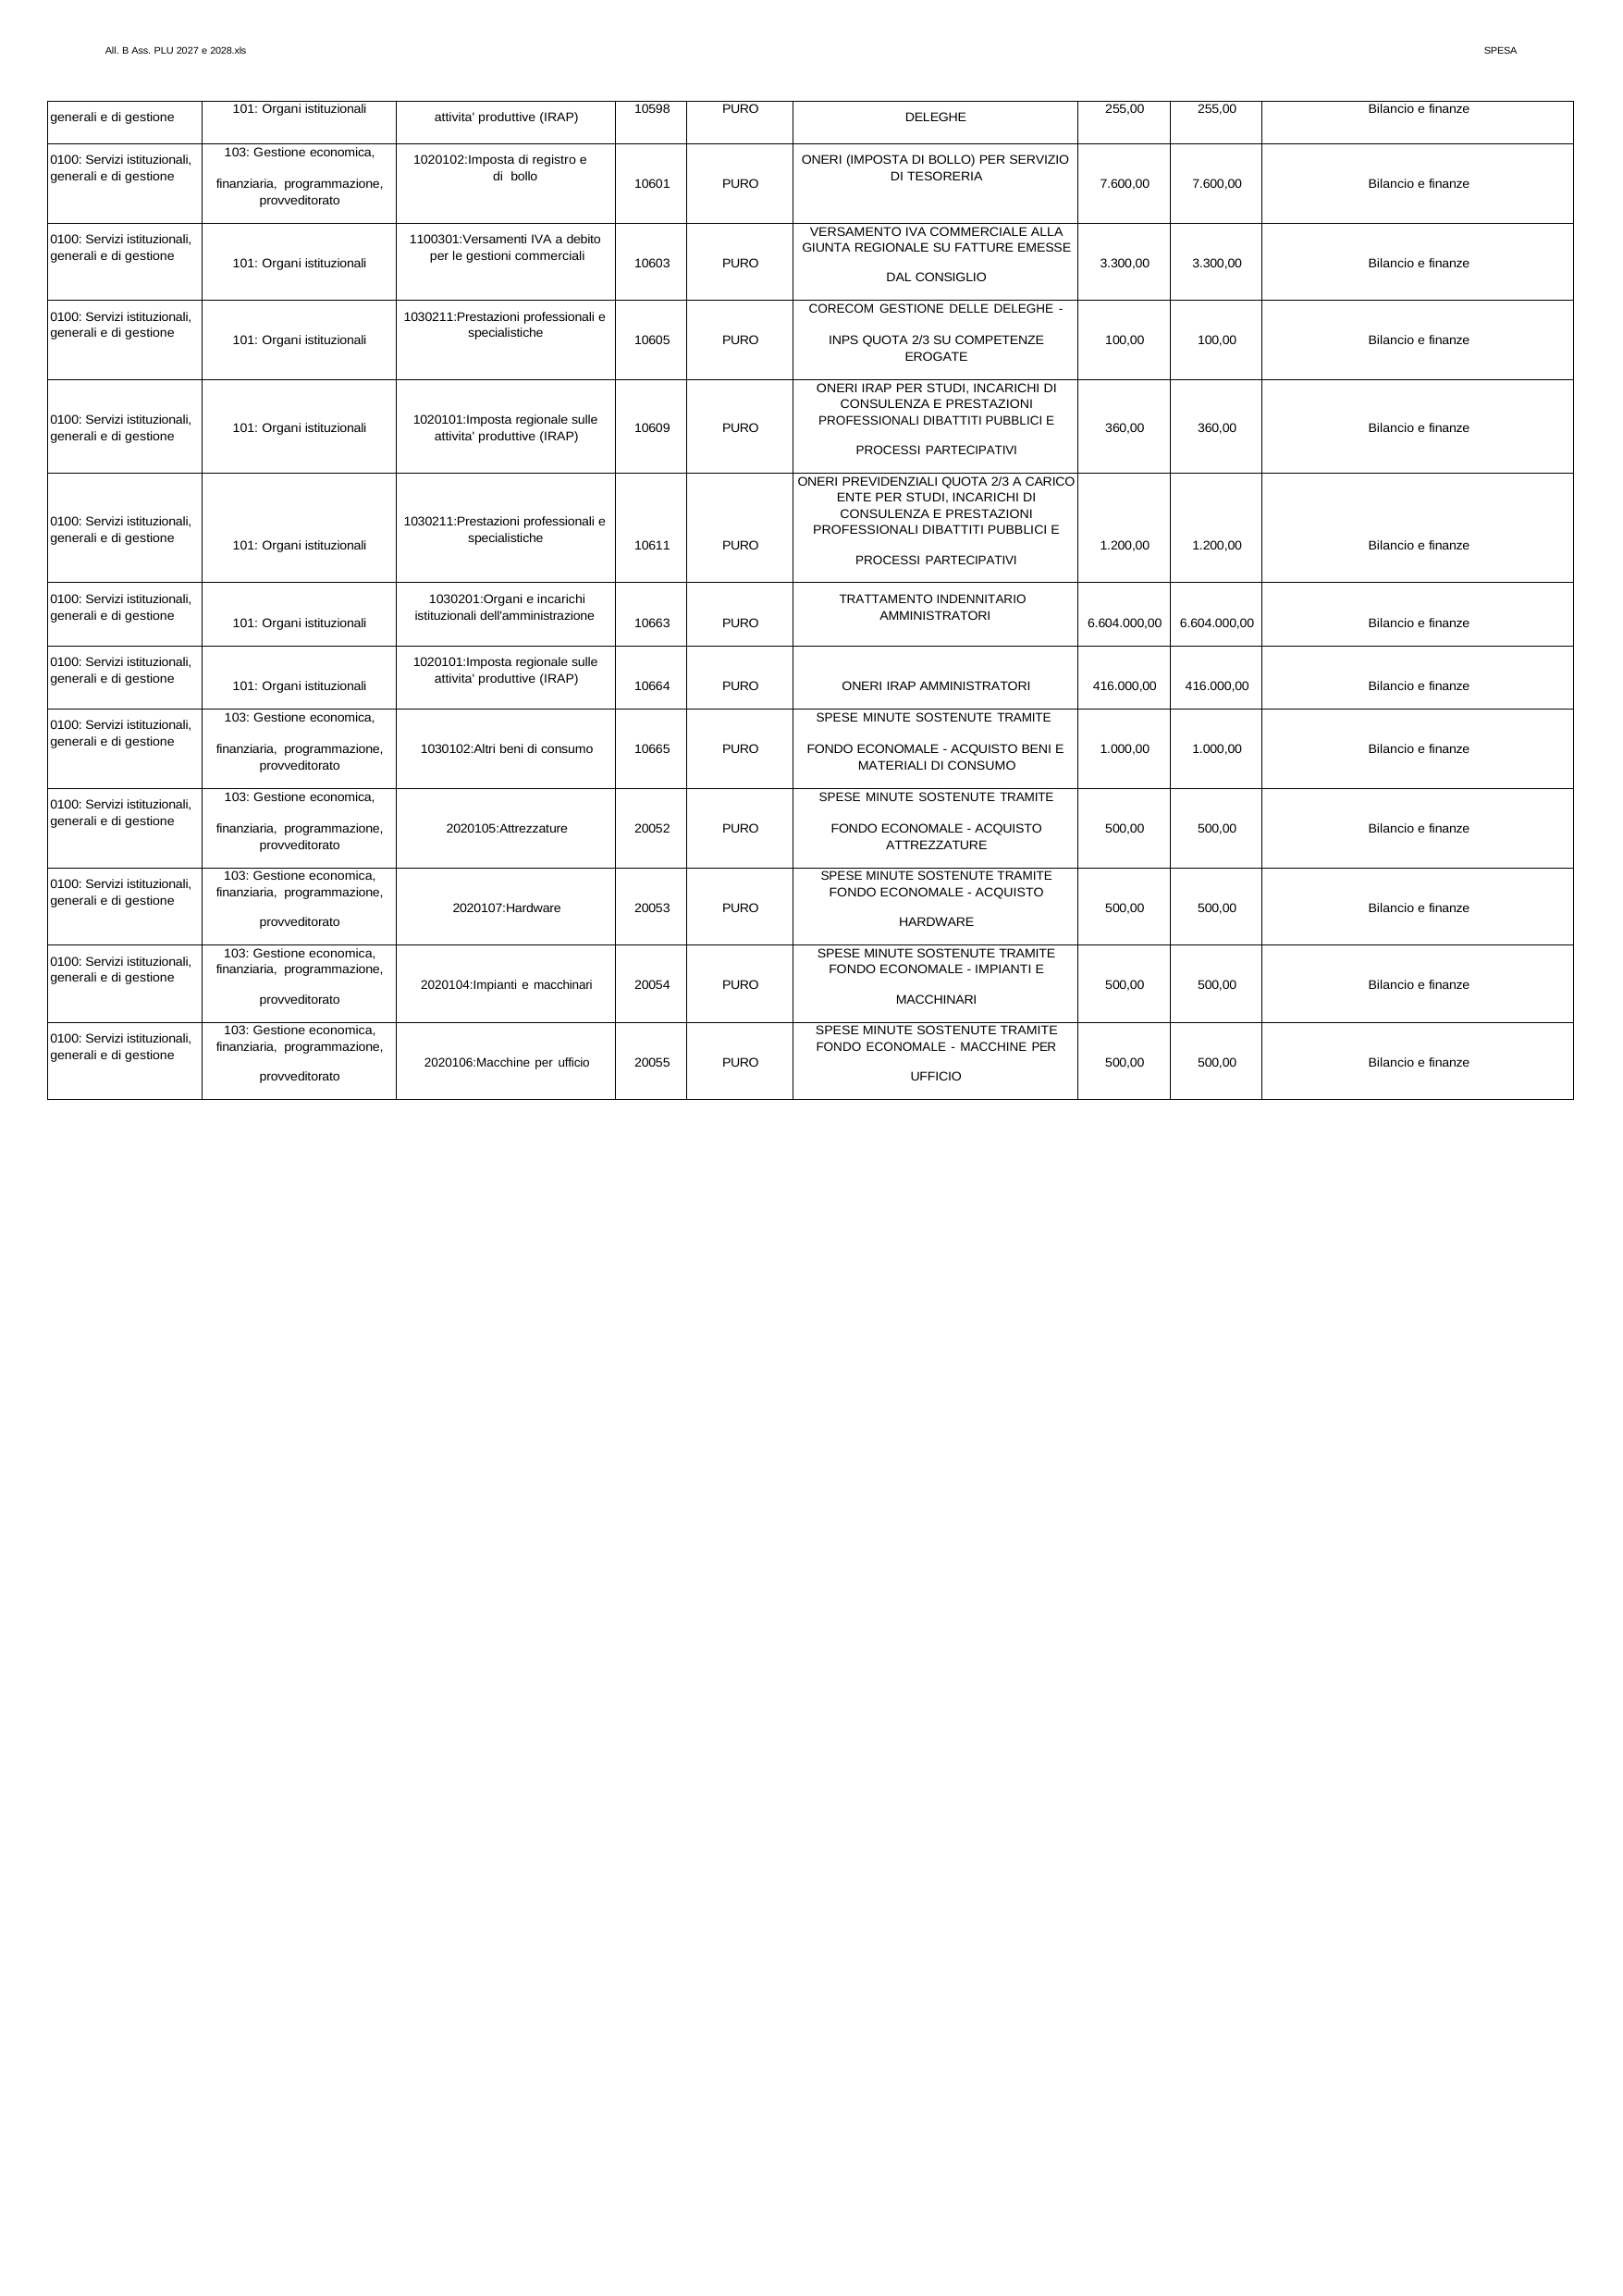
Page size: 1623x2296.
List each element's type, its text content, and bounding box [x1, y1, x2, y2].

table_cell 1020101:Imposta regionale sulle attivita' produttive (IRAP) [397, 647, 615, 709]
table_cell 1.200,00 [1171, 474, 1261, 582]
table_cell 20052 [616, 789, 686, 867]
table_cell 1030102:Altri beni di consumo [397, 710, 615, 788]
table_cell 360,00 [1078, 380, 1170, 473]
table_cell 20053 [616, 869, 686, 944]
table_cell 500,00 [1171, 945, 1261, 1021]
table_cell PURO [687, 102, 793, 143]
table_cell 0100: Servizi istituzionali, generali e di gestione [48, 710, 202, 788]
table_cell TRATTAMENTO INDENNITARIO AMMINISTRATORI [793, 583, 1077, 646]
table_cell 100,00 [1171, 301, 1261, 379]
table_cell 500,00 [1171, 869, 1261, 944]
table_cell 1020102:Imposta di registro e di bollo [397, 144, 615, 223]
table_cell 1.200,00 [1078, 474, 1170, 582]
table_cell 6.604.000,00 [1171, 583, 1261, 646]
table_cell 1030201:Organi e incarichi istituzionali dell'amministrazione [397, 583, 615, 646]
table_cell CORECOM GESTIONE DELLE DELEGHE - INPS QUOTA 2/3 SU COMPETENZE EROGATE [793, 301, 1077, 379]
table_cell 10665 [616, 710, 686, 788]
table_cell 10601 [616, 144, 686, 223]
table_cell 7.600,00 [1171, 144, 1261, 223]
table_cell 103: Gestione economica, finanziaria, programmazione, provveditorato [203, 710, 396, 788]
table_cell Bilancio e finanze [1262, 1023, 1573, 1099]
table_cell Bilancio e finanze [1262, 583, 1573, 646]
table_cell 500,00 [1171, 1023, 1261, 1099]
table_cell Bilancio e finanze [1262, 224, 1573, 300]
table_cell ONERI IRAP AMMINISTRATORI [793, 647, 1077, 709]
table_cell 103: Gestione economica, finanziaria, programmazione, provveditorato [203, 869, 396, 944]
table_cell Bilancio e finanze [1262, 301, 1573, 379]
table_cell Bilancio e finanze [1262, 144, 1573, 223]
table_cell 500,00 [1078, 789, 1170, 867]
table_cell 416.000,00 [1078, 647, 1170, 709]
table_cell PURO [687, 789, 793, 867]
table_cell 103: Gestione economica, finanziaria, programmazione, provveditorato [203, 789, 396, 867]
table_cell 0100: Servizi istituzionali, generali e di gestione [48, 224, 202, 300]
table_cell PURO [687, 224, 793, 300]
table_cell 10664 [616, 647, 686, 709]
table_cell Bilancio e finanze [1262, 380, 1573, 473]
table_cell 3.300,00 [1078, 224, 1170, 300]
table_cell 101: Organi istituzionali [203, 583, 396, 646]
table_cell PURO [687, 710, 793, 788]
table_cell attivita' produttive (IRAP) [397, 102, 615, 143]
table_cell 0100: Servizi istituzionali, generali e di gestione [48, 647, 202, 709]
table_cell 1030211:Prestazioni professionali e specialistiche [397, 301, 615, 379]
table_cell 10603 [616, 224, 686, 300]
table_cell 0100: Servizi istituzionali, generali e di gestione [48, 869, 202, 944]
table_cell 103: Gestione economica, finanziaria, programmazione, provveditorato [203, 945, 396, 1021]
table_cell Bilancio e finanze [1262, 945, 1573, 1021]
table_cell 2020107:Hardware [397, 869, 615, 944]
table_cell generali e di gestione [48, 102, 202, 143]
table_cell 255,00 [1171, 102, 1261, 143]
table_cell 103: Gestione economica, finanziaria, programmazione, provveditorato [203, 144, 396, 223]
table_cell 0100: Servizi istituzionali, generali e di gestione [48, 301, 202, 379]
table_cell 2020104:Impianti e macchinari [397, 945, 615, 1021]
table_cell 500,00 [1171, 789, 1261, 867]
table_cell PURO [687, 1023, 793, 1099]
table_cell 10605 [616, 301, 686, 379]
table_cell SPESE MINUTE SOSTENUTE TRAMITE FONDO ECONOMALE - MACCHINE PER UFFICIO [793, 1023, 1077, 1099]
table_cell ONERI IRAP PER STUDI, INCARICHI DI CONSULENZA E PRESTAZIONI PROFESSIONALI DIBATTITI PUBBLICI E PROCESSI PARTECIPATIVI [793, 380, 1077, 473]
table_cell Bilancio e finanze [1262, 102, 1573, 143]
table_cell 2020105:Attrezzature [397, 789, 615, 867]
table_cell 360,00 [1171, 380, 1261, 473]
table_cell 103: Gestione economica, finanziaria, programmazione, provveditorato [203, 1023, 396, 1099]
table_cell Bilancio e finanze [1262, 647, 1573, 709]
table_cell VERSAMENTO IVA COMMERCIALE ALLA GIUNTA REGIONALE SU FATTURE EMESSE DAL CONSIGLIO [793, 224, 1077, 300]
table_cell 7.600,00 [1078, 144, 1170, 223]
table_cell 0100: Servizi istituzionali, generali e di gestione [48, 380, 202, 473]
table_cell 0100: Servizi istituzionali, generali e di gestione [48, 789, 202, 867]
table_cell SPESE MINUTE SOSTENUTE TRAMITE FONDO ECONOMALE - ACQUISTO HARDWARE [793, 869, 1077, 944]
table_cell 1100301:Versamenti IVA a debito per le gestioni commerciali [397, 224, 615, 300]
table_cell 10663 [616, 583, 686, 646]
table_cell PURO [687, 144, 793, 223]
table_cell PURO [687, 301, 793, 379]
table_cell Bilancio e finanze [1262, 789, 1573, 867]
table_cell PURO [687, 583, 793, 646]
table_cell 416.000,00 [1171, 647, 1261, 709]
table_cell 0100: Servizi istituzionali, generali e di gestione [48, 1023, 202, 1099]
table_cell 1.000,00 [1078, 710, 1170, 788]
table_cell ONERI (IMPOSTA DI BOLLO) PER SERVIZIO DI TESORERIA [793, 144, 1077, 223]
table_cell 3.300,00 [1171, 224, 1261, 300]
table_cell 101: Organi istituzionali [203, 474, 396, 582]
table_cell 0100: Servizi istituzionali, generali e di gestione [48, 474, 202, 582]
table_cell 1.000,00 [1171, 710, 1261, 788]
table_cell 500,00 [1078, 945, 1170, 1021]
table_cell Bilancio e finanze [1262, 710, 1573, 788]
table_cell Bilancio e finanze [1262, 474, 1573, 582]
table_cell 255,00 [1078, 102, 1170, 143]
table_cell 6.604.000,00 [1078, 583, 1170, 646]
table_cell 10609 [616, 380, 686, 473]
table_cell 101: Organi istituzionali [203, 102, 396, 143]
table_cell SPESE MINUTE SOSTENUTE TRAMITE FONDO ECONOMALE - ACQUISTO ATTREZZATURE [793, 789, 1077, 867]
table_cell 2020106:Macchine per ufficio [397, 1023, 615, 1099]
table_cell 101: Organi istituzionali [203, 647, 396, 709]
table_cell 100,00 [1078, 301, 1170, 379]
table_cell DELEGHE [793, 102, 1077, 143]
table_cell 10611 [616, 474, 686, 582]
table_cell 20054 [616, 945, 686, 1021]
table_cell SPESE MINUTE SOSTENUTE TRAMITE FONDO ECONOMALE - IMPIANTI E MACCHINARI [793, 945, 1077, 1021]
table_cell 10598 [616, 102, 686, 143]
table_cell 101: Organi istituzionali [203, 301, 396, 379]
table_cell 101: Organi istituzionali [203, 224, 396, 300]
table_cell Bilancio e finanze [1262, 869, 1573, 944]
table_cell PURO [687, 647, 793, 709]
table_cell 500,00 [1078, 1023, 1170, 1099]
table_cell 0100: Servizi istituzionali, generali e di gestione [48, 583, 202, 646]
table_cell 0100: Servizi istituzionali, generali e di gestione [48, 945, 202, 1021]
table_cell PURO [687, 380, 793, 473]
table_cell 0100: Servizi istituzionali, generali e di gestione [48, 144, 202, 223]
table_cell 101: Organi istituzionali [203, 380, 396, 473]
table_cell 500,00 [1078, 869, 1170, 944]
table_cell 20055 [616, 1023, 686, 1099]
table_cell PURO [687, 474, 793, 582]
table_cell 1020101:Imposta regionale sulle attivita' produttive (IRAP) [397, 380, 615, 473]
table_cell PURO [687, 945, 793, 1021]
table_cell PURO [687, 869, 793, 944]
table_cell 1030211:Prestazioni professionali e specialistiche [397, 474, 615, 582]
table_cell ONERI PREVIDENZIALI QUOTA 2/3 A CARICO ENTE PER STUDI, INCARICHI DI CONSULENZA E PRESTAZIONI PROFESSIONALI DIBATTITI PUBBLICI E PROCESSI PARTECIPATIVI [793, 474, 1077, 582]
table_cell SPESE MINUTE SOSTENUTE TRAMITE FONDO ECONOMALE - ACQUISTO BENI E MATERIALI DI CONSUMO [793, 710, 1077, 788]
